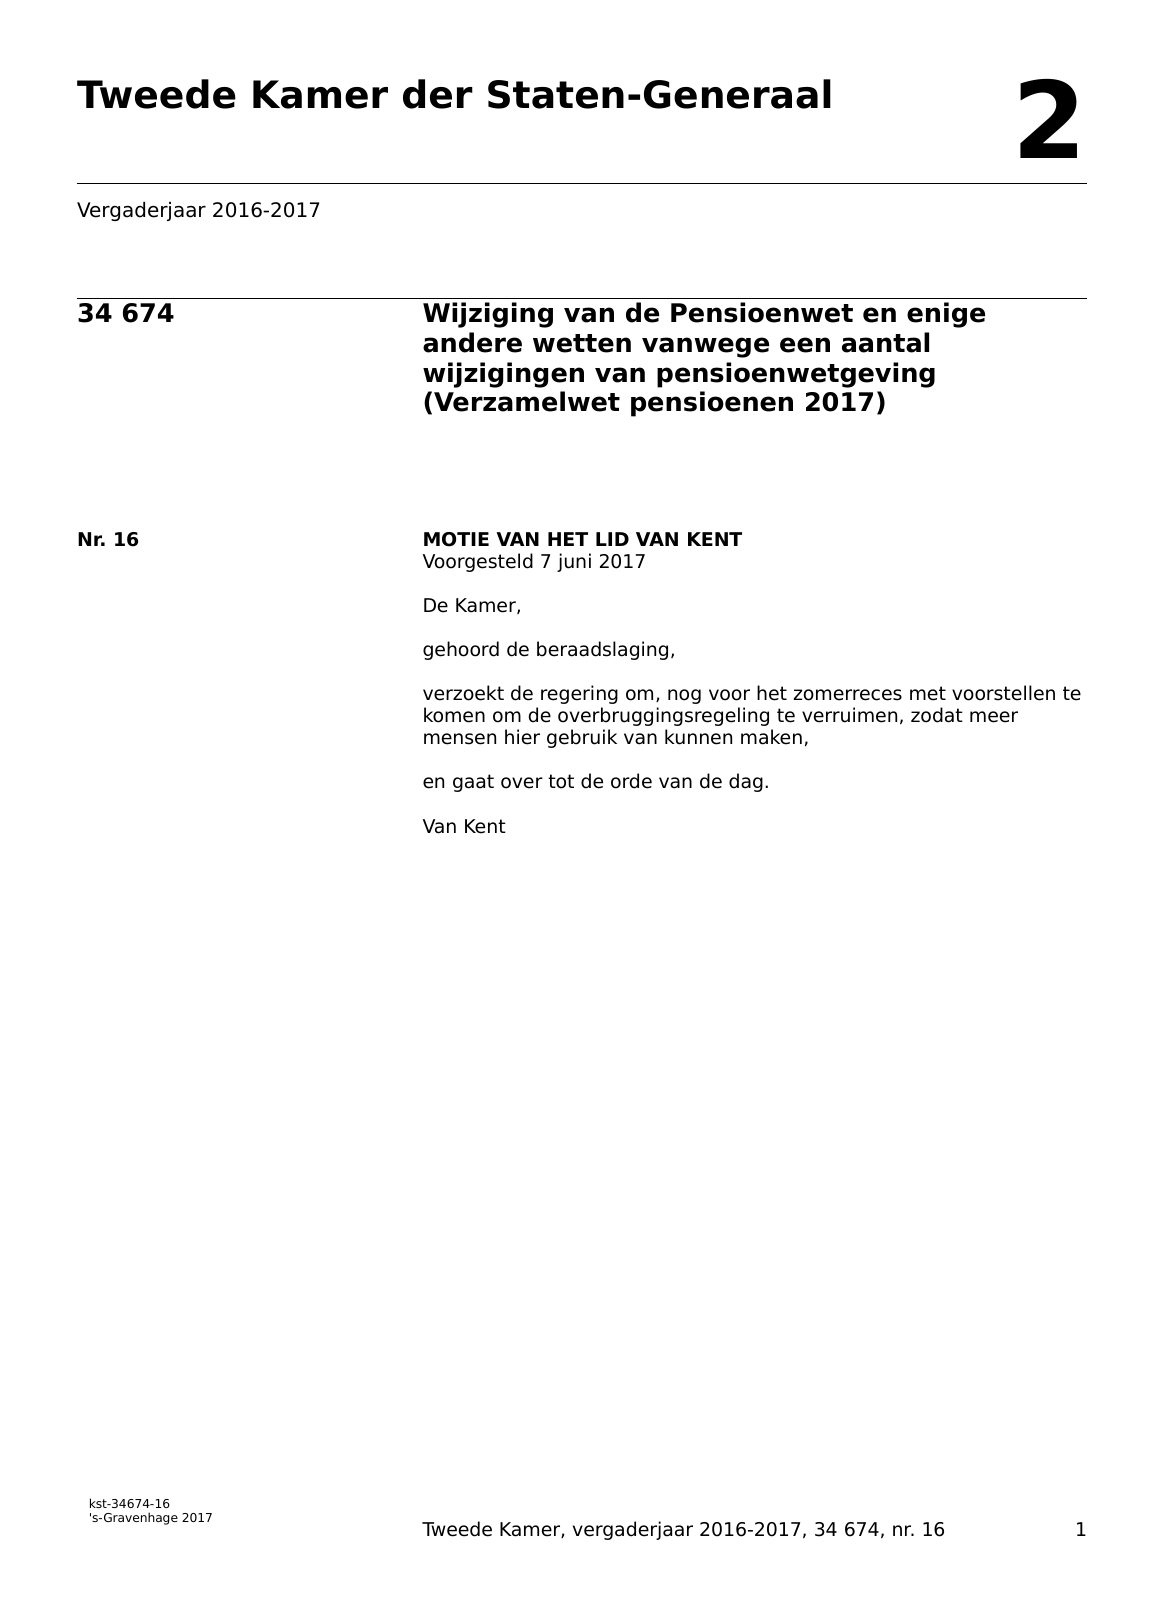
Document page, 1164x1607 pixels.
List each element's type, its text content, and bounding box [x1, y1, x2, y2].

subtitle Nr. 16 MOTIE VAN HET LID VAN KENT [77, 529, 1087, 551]
text 's-Gravenhage 2017 [88, 1511, 323, 1525]
text De Kamer, [422, 595, 1087, 617]
text gehoord de beraadslaging, [422, 639, 1087, 661]
text en gaat over tot de orde van de dag. [422, 771, 1087, 793]
text kst-34674-16 [88, 1497, 323, 1511]
table_header Tweede Kamer der Staten-Generaal [77, 59, 886, 183]
text Voorgesteld 7 juni 2017 [422, 551, 1087, 573]
table_cell Vergaderjaar 2016-2017 [77, 184, 1087, 298]
text verzoekt de regering om, nog voor het zomerreces met voorstellen te komen om de overbruggingsregeling te verruimen, zodat meer mensen hier gebruik van kunnen maken, [422, 683, 1087, 749]
subtitle 34 674 Wijziging van de Pensioenwet en enige andere wetten vanwege een aantal wijzigingen van pensioenwetgeving (Verzamelwet pensioenen 2017) [77, 299, 1087, 418]
table_header 2 [886, 59, 1087, 183]
text Van Kent [422, 816, 1087, 837]
